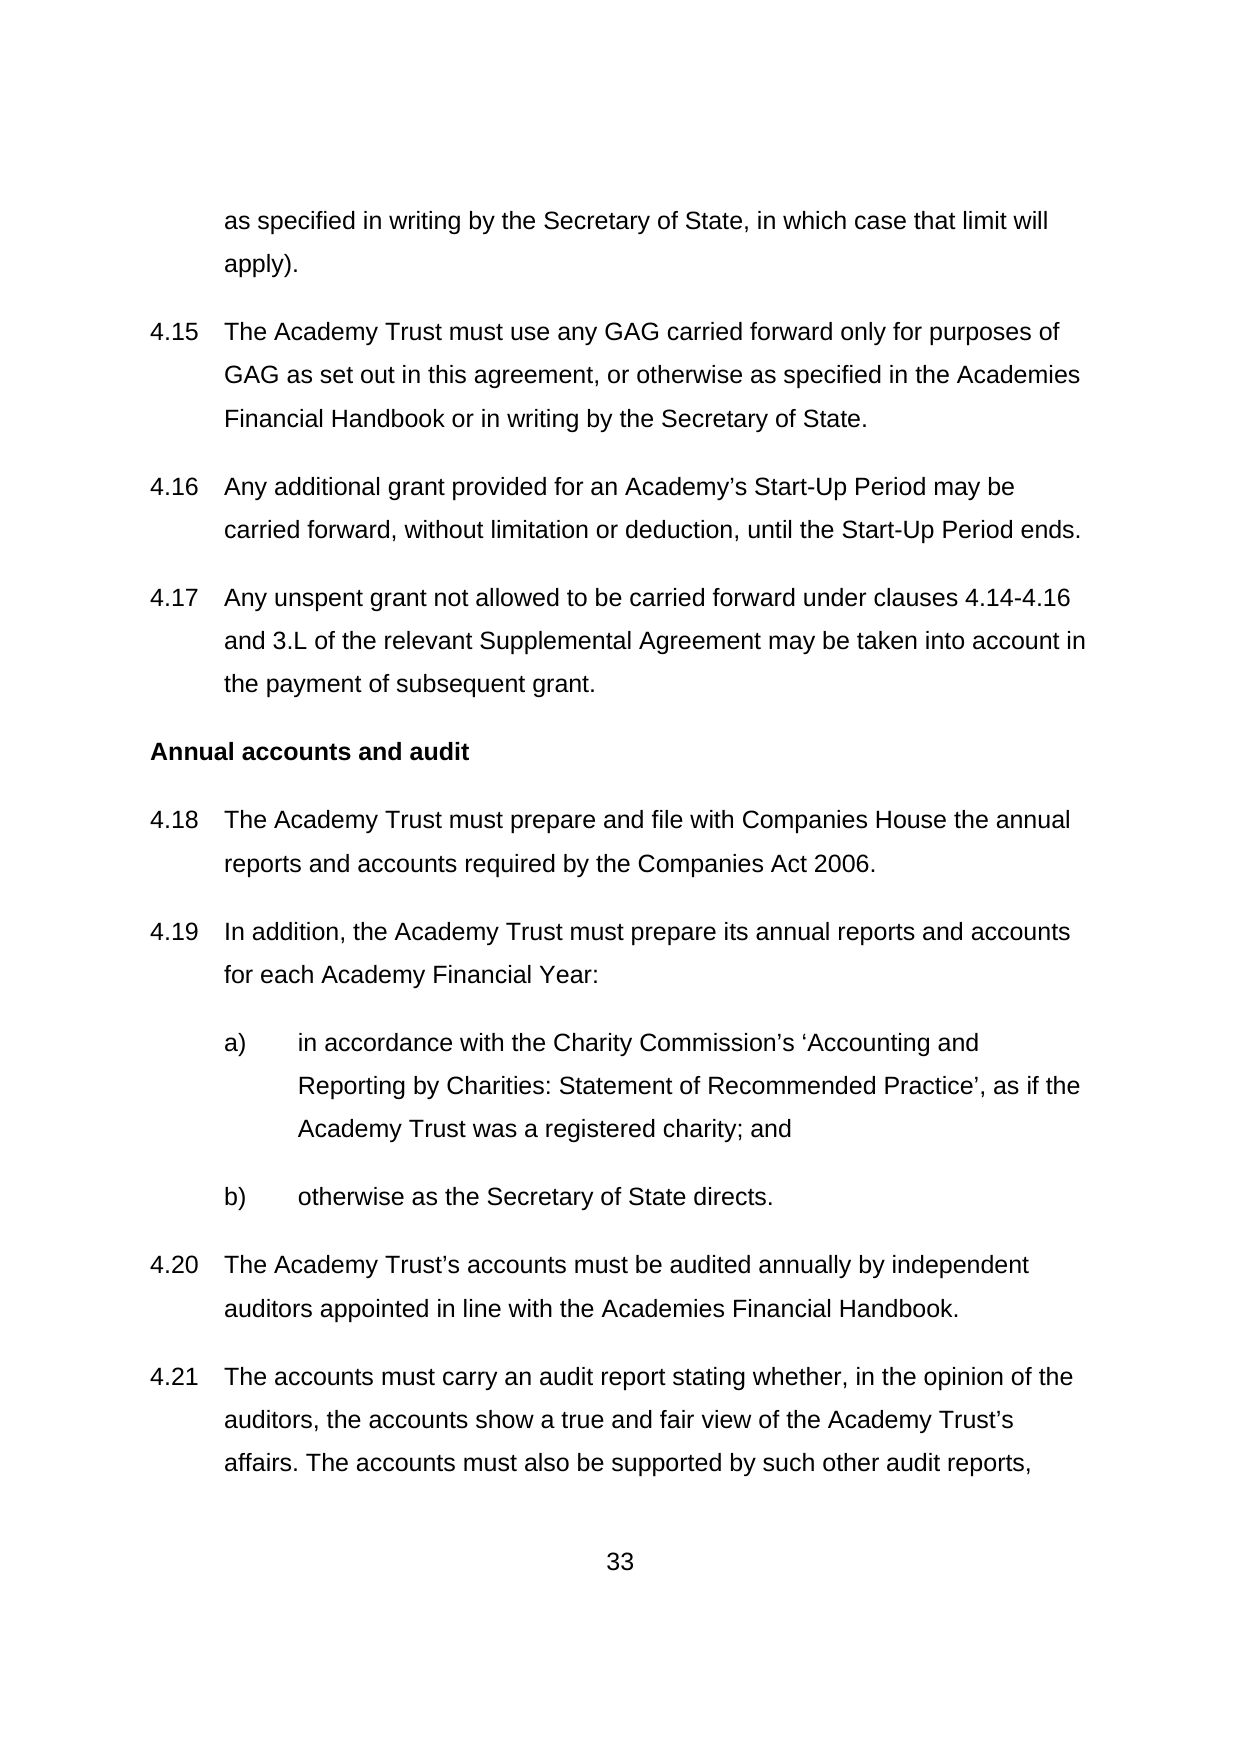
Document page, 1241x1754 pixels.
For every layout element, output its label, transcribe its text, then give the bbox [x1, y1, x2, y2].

subtitle Annual accounts and audit [150, 737, 1090, 766]
list otherwise as the Secretary of State directs. [224, 1182, 1090, 1211]
list Any additional grant provided for an Academy’s Start-Up Period may be carried forward, without limitation or deduction, until the Start-Up Period ends. [150, 472, 1090, 543]
list In addition, the Academy Trust must prepare its annual reports and accounts for each Academy Financial Year: [150, 917, 1090, 988]
list Any unspent grant not allowed to be carried forward under clauses 4.14-4.16 and 3.L of the relevant Supplemental Agreement may be taken into account in the payment of subsequent grant. [150, 583, 1090, 698]
list The Academy Trust must prepare and file with Companies House the annual reports and accounts required by the Companies Act 2006. [150, 805, 1090, 877]
list The Academy Trust must use any GAG carried forward only for purposes of GAG as set out in this agreement, or otherwise as specified in the Academies Financial Handbook or in writing by the Secretary of State. [150, 317, 1090, 432]
list The Academy Trust’s accounts must be audited annually by independent auditors appointed in line with the Academies Financial Handbook. [150, 1250, 1090, 1322]
list in accordance with the Charity Commission’s ‘Accounting and Reporting by Charities: Statement of Recommended Practice’, as if the Academy Trust was a registered charity; and [224, 1028, 1090, 1143]
list as specified in writing by the Secretary of State, in which case that limit will apply). [150, 206, 1090, 278]
list The accounts must carry an audit report stating whether, in the opinion of the auditors, the accounts show a true and fair view of the Academy Trust’s affairs. The accounts must also be supported by such other audit reports, [150, 1362, 1090, 1477]
